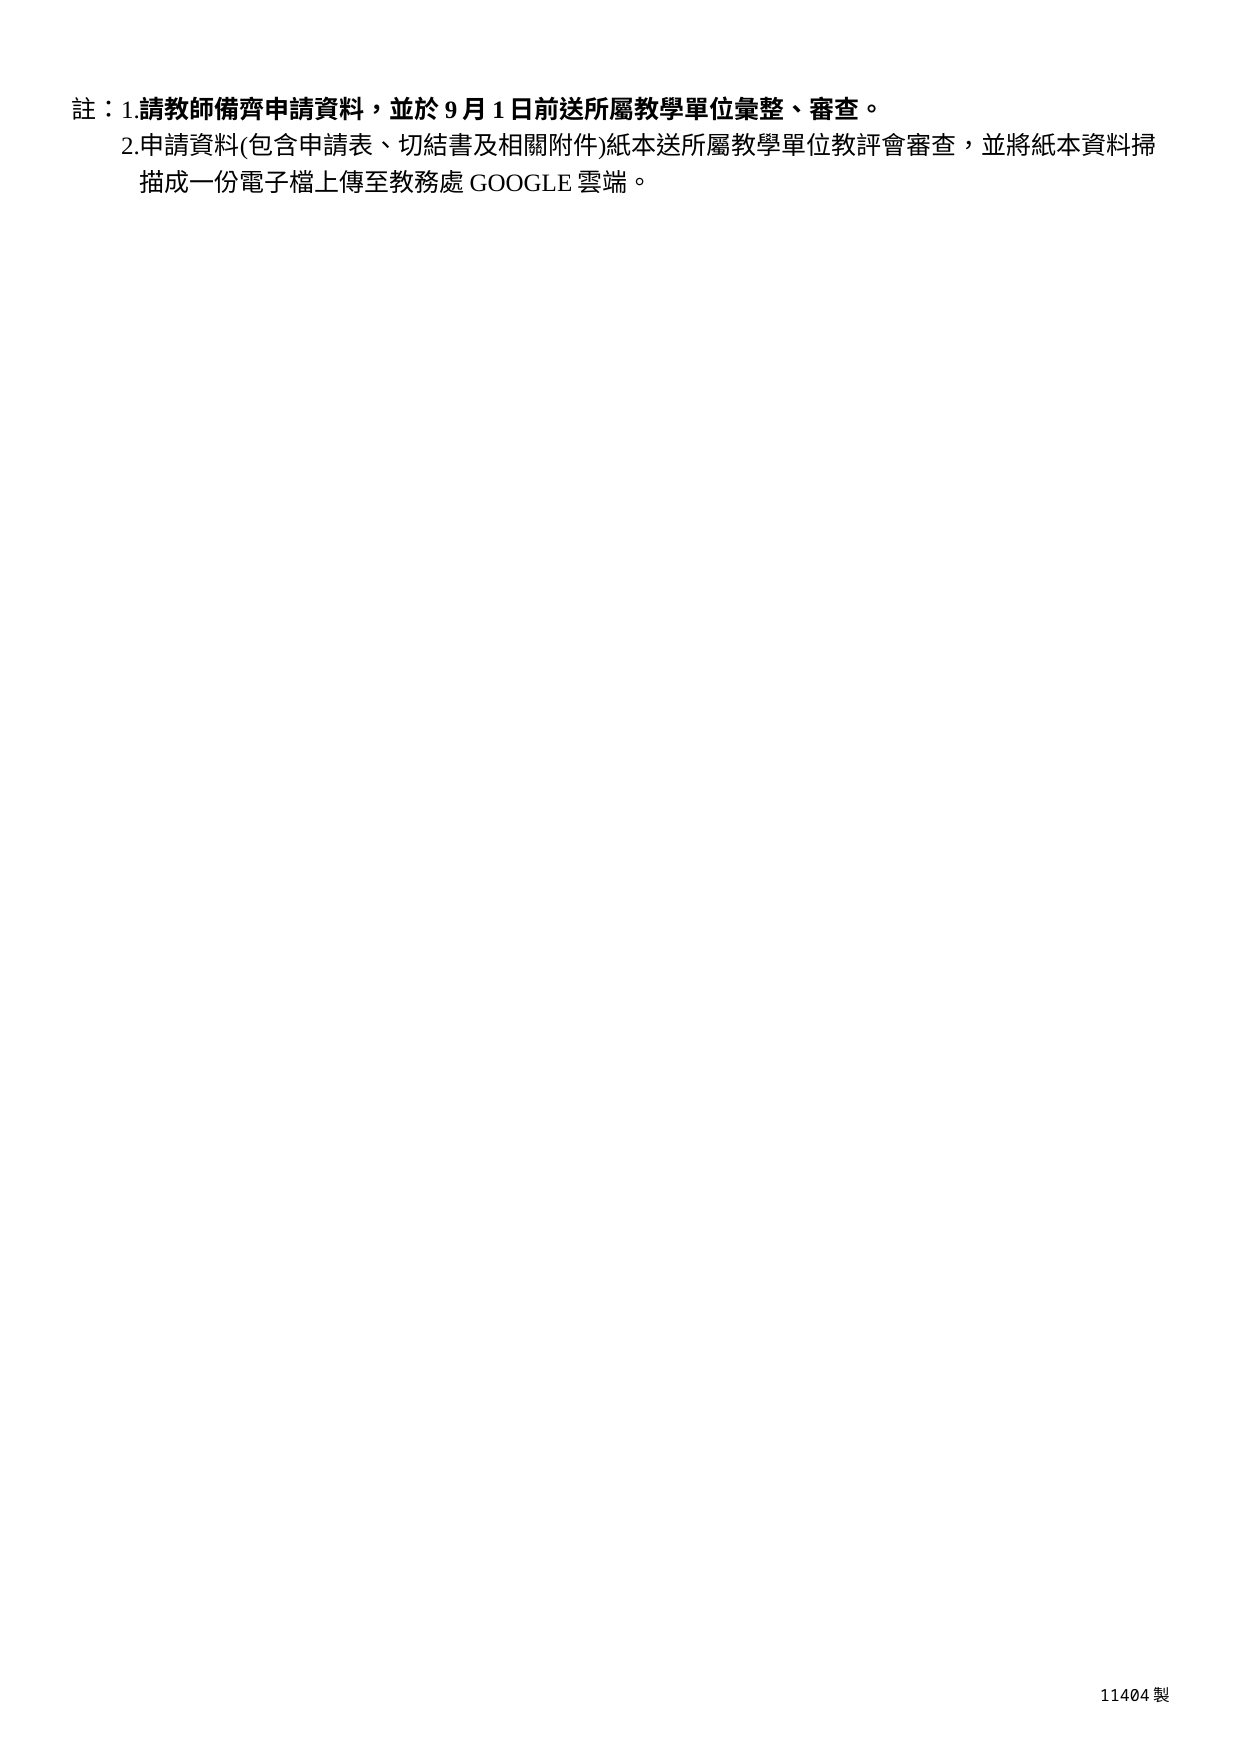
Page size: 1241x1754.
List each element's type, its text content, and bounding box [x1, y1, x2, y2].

text 2.申請資料(包含申請表、切結書及相關附件)紙本送所屬教學單位教評會審查，並將紙本資料掃描成一份電子檔上傳至教務處GOOGLE雲端。 [71, 126, 1169, 198]
text 註：1.請教師備齊申請資料，並於9月1日前送所屬教學單位彙整、審查。 [71, 89, 1169, 126]
